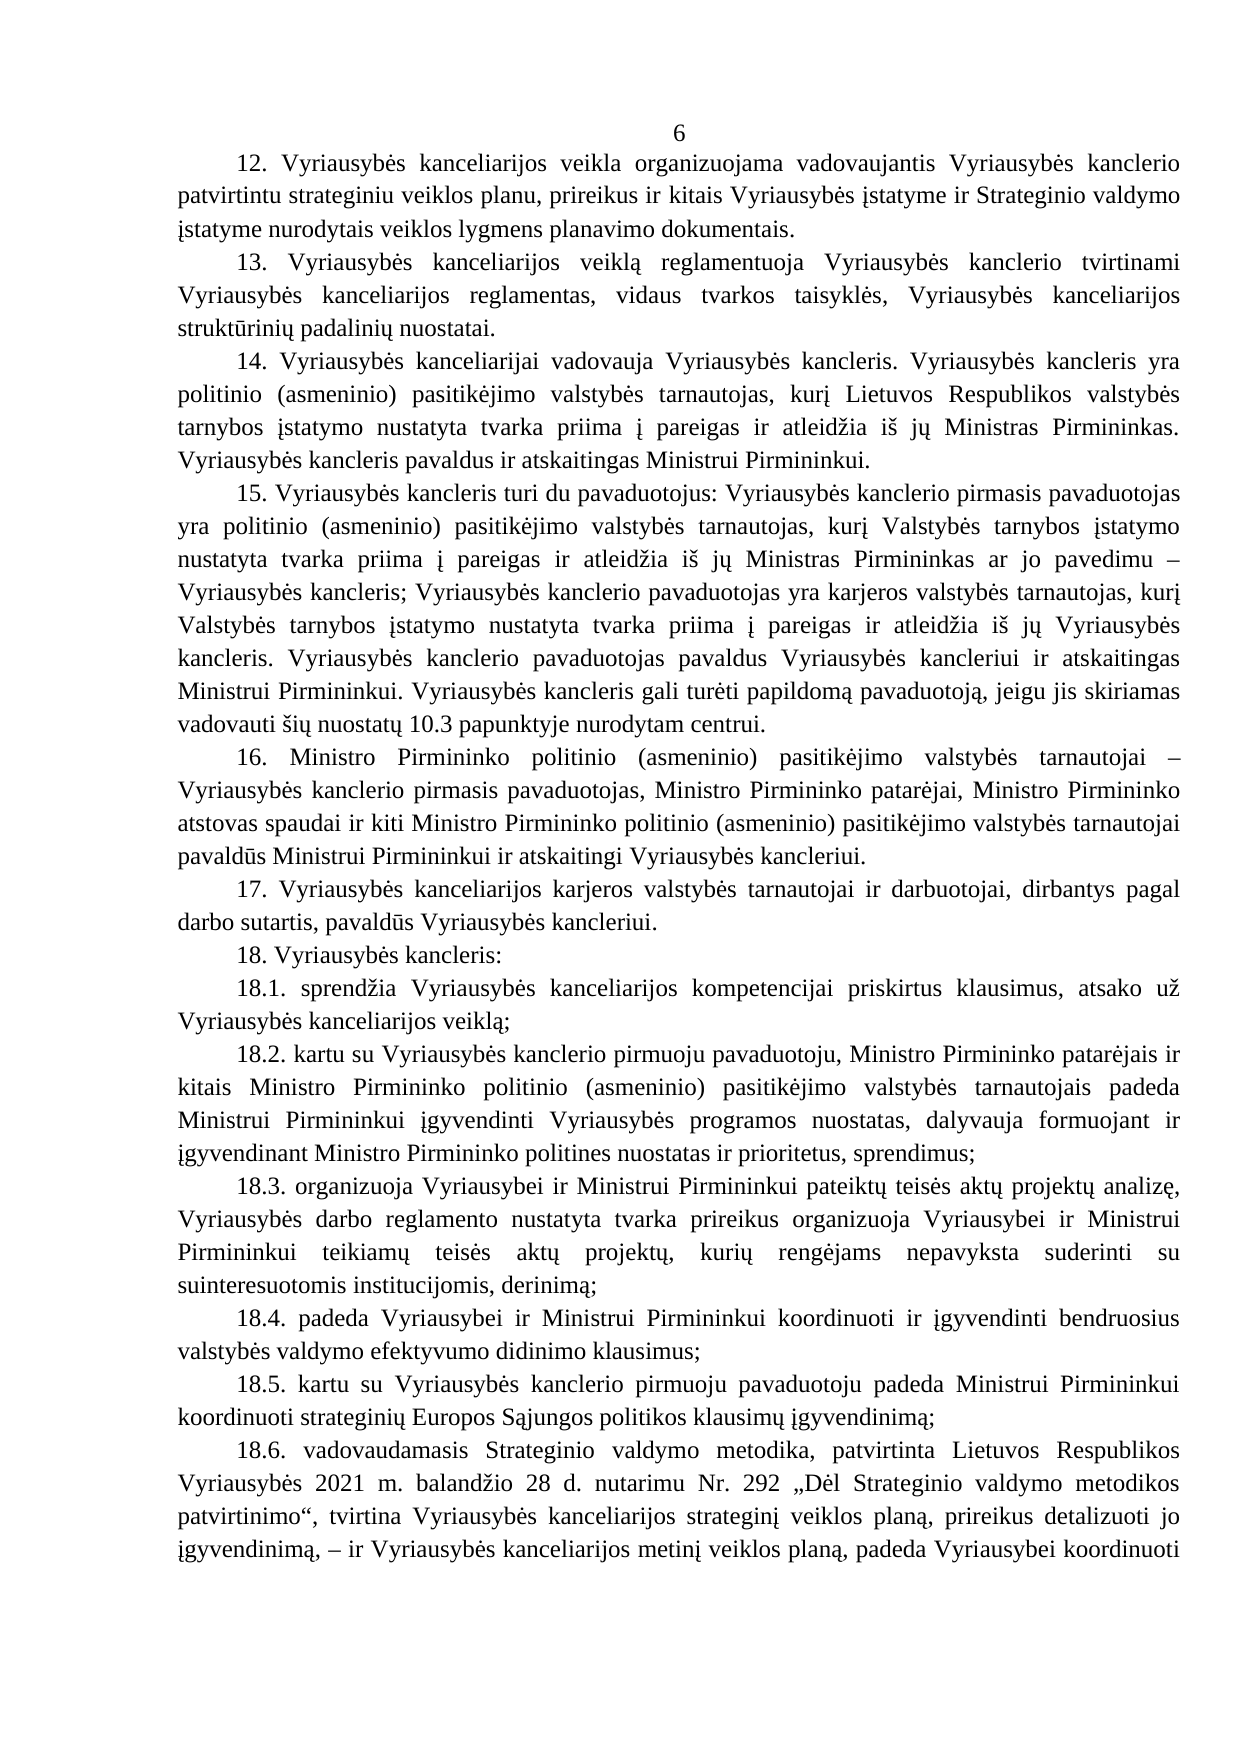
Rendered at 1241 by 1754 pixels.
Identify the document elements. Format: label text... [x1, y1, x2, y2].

text 13. Vyriausybės kanceliarijos veiklą reglamentuoja Vyriausybės kanclerio tvirtinami Vyriausybės kanceliarijos reglamentas, vidaus tvarkos taisyklės, Vyriausybės kanceliarijos struktūrinių padalinių nuostatai. [177, 247, 1181, 341]
text 14. Vyriausybės kanceliarijai vadovauja Vyriausybės kancleris. Vyriausybės kancleris yra politinio (asmeninio) pasitikėjimo valstybės tarnautojas, kurį Lietuvos Respublikos valstybės tarnybos įstatymo nustatyta tvarka priima į pareigas ir atleidžia iš jų Ministras Pirmininkas. Vyriausybės kancleris pavaldus ir atskaitingas Ministrui Pirmininkui. [177, 346, 1181, 473]
text 18.2. kartu su Vyriausybės kanclerio pirmuoju pavaduotoju, Ministro Pirmininko patarėjais ir kitais Ministro Pirmininko politinio (asmeninio) pasitikėjimo valstybės tarnautojais padeda Ministrui Pirmininkui įgyvendinti Vyriausybės programos nuostatas, dalyvauja formuojant ir įgyvendinant Ministro Pirmininko politines nuostatas ir prioritetus, sprendimus; [177, 1039, 1181, 1167]
text 12. Vyriausybės kanceliarijos veikla organizuojama vadovaujantis Vyriausybės kanclerio patvirtintu strateginiu veiklos planu, prireikus ir kitais Vyriausybės įstatyme ir Strateginio valdymo įstatyme nurodytais veiklos lygmens planavimo dokumentais. [177, 148, 1181, 242]
text 18.4. padeda Vyriausybei ir Ministrui Pirmininkui koordinuoti ir įgyvendinti bendruosius valstybės valdymo efektyvumo didinimo klausimus; [177, 1303, 1181, 1365]
text 17. Vyriausybės kanceliarijos karjeros valstybės tarnautojai ir darbuotojai, dirbantys pagal darbo sutartis, pavaldūs Vyriausybės kancleriui. [177, 874, 1181, 936]
text 15. Vyriausybės kancleris turi du pavaduotojus: Vyriausybės kanclerio pirmasis pavaduotojas yra politinio (asmeninio) pasitikėjimo valstybės tarnautojas, kurį Valstybės tarnybos įstatymo nustatyta tvarka priima į pareigas ir atleidžia iš jų Ministras Pirmininkas ar jo pavedimu – Vyriausybės kancleris; Vyriausybės kanclerio pavaduotojas yra karjeros valstybės tarnautojas, kurį Valstybės tarnybos įstatymo nustatyta tvarka priima į pareigas ir atleidžia iš jų Vyriausybės kancleris. Vyriausybės kanclerio pavaduotojas pavaldus Vyriausybės kancleriui ir atskaitingas Ministrui Pirmininkui. Vyriausybės kancleris gali turėti papildomą pavaduotoją, jeigu jis skiriamas vadovauti šių nuostatų 10.3 papunktyje nurodytam centrui. [177, 478, 1181, 738]
text 18.6. vadovaudamasis Strateginio valdymo metodika, patvirtinta Lietuvos Respublikos Vyriausybės 2021 m. balandžio 28 d. nutarimu Nr. 292 „Dėl Strateginio valdymo metodikos patvirtinimo“, tvirtina Vyriausybės kanceliarijos strateginį veiklos planą, prireikus detalizuoti jo įgyvendinimą, – ir Vyriausybės kanceliarijos metinį veiklos planą, padeda Vyriausybei koordinuoti [177, 1435, 1181, 1563]
text 18.3. organizuoja Vyriausybei ir Ministrui Pirmininkui pateiktų teisės aktų projektų analizę, Vyriausybės darbo reglamento nustatyta tvarka prireikus organizuoja Vyriausybei ir Ministrui Pirmininkui teikiamų teisės aktų projektų, kurių rengėjams nepavyksta suderinti su suinteresuotomis institucijomis, derinimą; [177, 1171, 1181, 1299]
text 16. Ministro Pirmininko politinio (asmeninio) pasitikėjimo valstybės tarnautojai – Vyriausybės kanclerio pirmasis pavaduotojas, Ministro Pirmininko patarėjai, Ministro Pirmininko atstovas spaudai ir kiti Ministro Pirmininko politinio (asmeninio) pasitikėjimo valstybės tarnautojai pavaldūs Ministrui Pirmininkui ir atskaitingi Vyriausybės kancleriui. [177, 742, 1181, 870]
text 18.5. kartu su Vyriausybės kanclerio pirmuoju pavaduotoju padeda Ministrui Pirmininkui koordinuoti strateginių Europos Sąjungos politikos klausimų įgyvendinimą; [177, 1369, 1181, 1431]
text 18. Vyriausybės kancleris: [177, 940, 1181, 969]
text 18.1. sprendžia Vyriausybės kanceliarijos kompetencijai priskirtus klausimus, atsako už Vyriausybės kanceliarijos veiklą; [177, 973, 1181, 1035]
